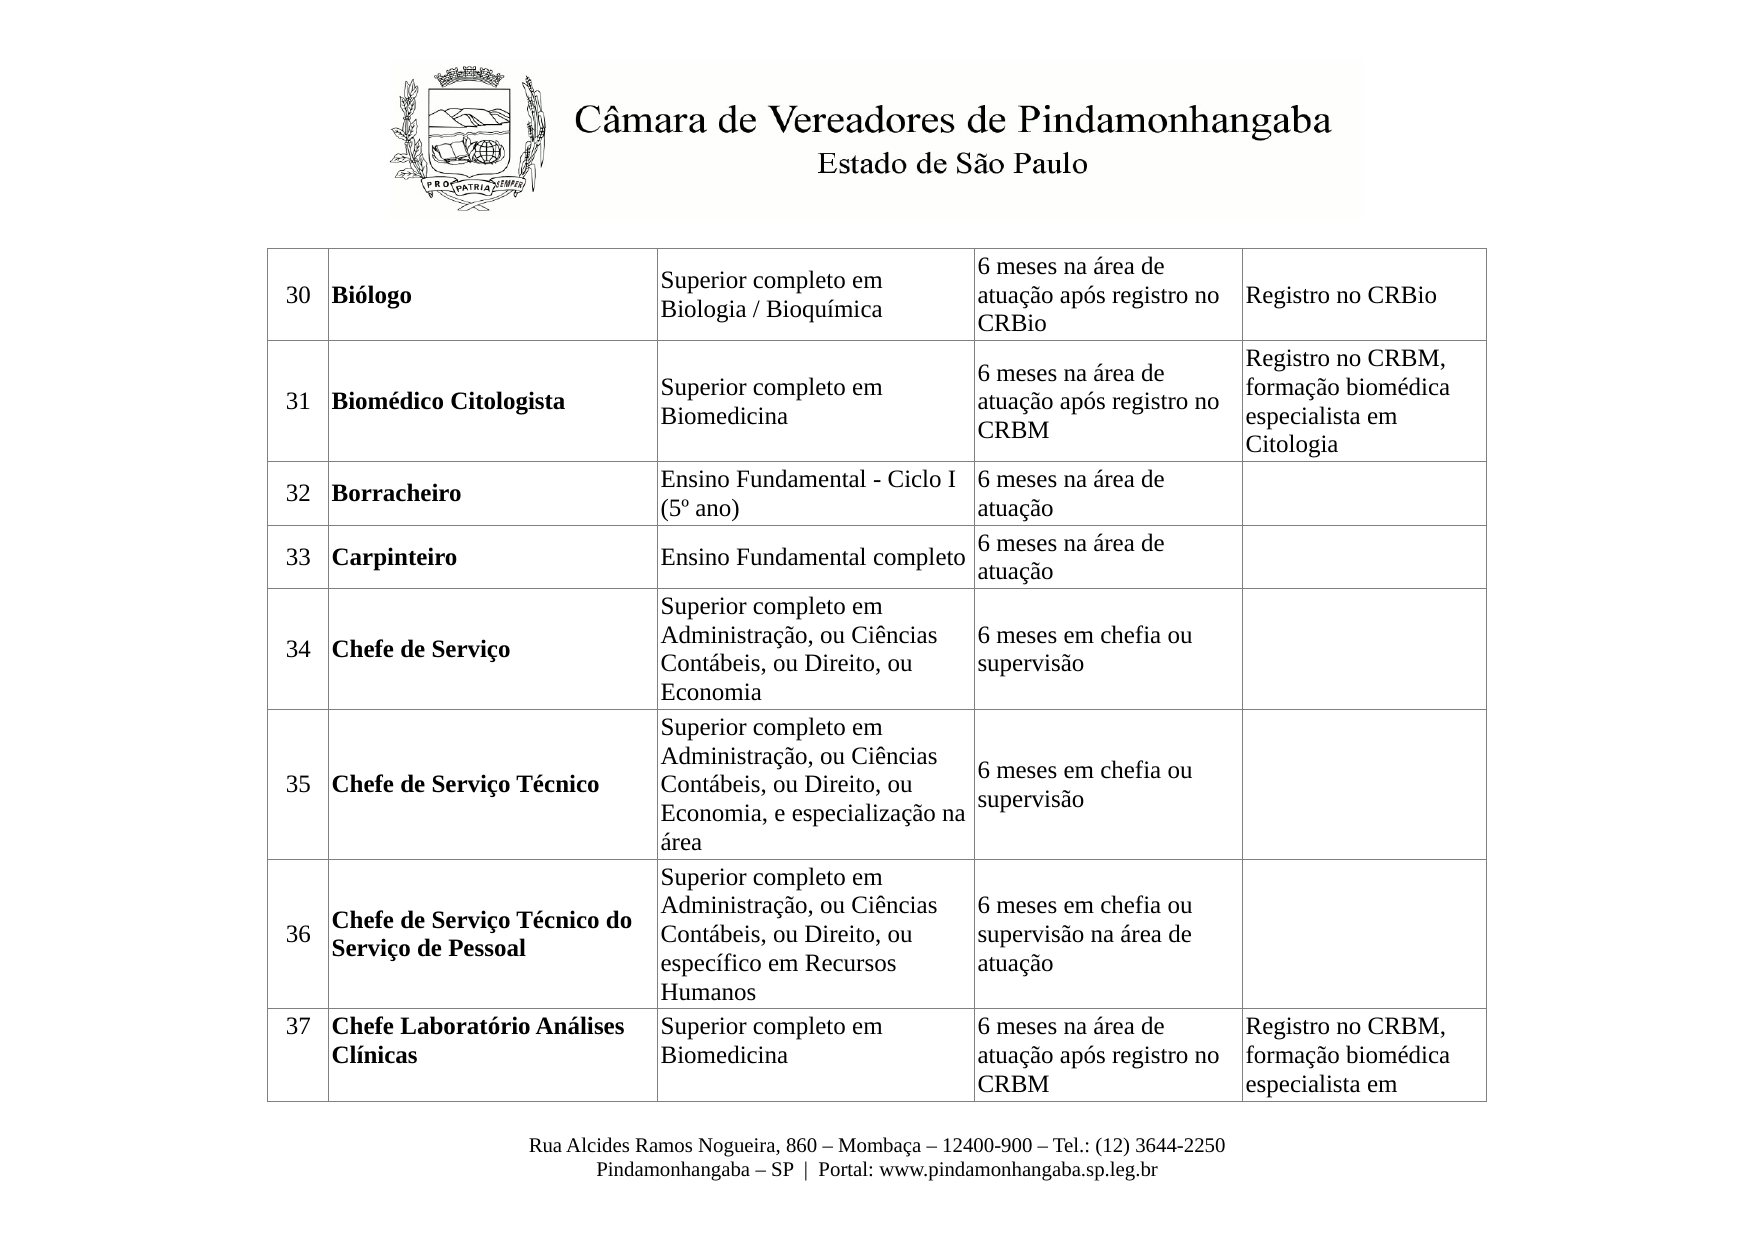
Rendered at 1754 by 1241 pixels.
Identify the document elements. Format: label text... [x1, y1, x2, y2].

table_cell Biomédico Citologista [329, 341, 657, 461]
picture [389, 59, 1365, 219]
table_cell [1243, 462, 1486, 524]
table_cell Biólogo [329, 249, 657, 340]
table_cell [1243, 860, 1486, 1008]
table_cell [1243, 589, 1486, 709]
table_cell Superior completo em Biomedicina [658, 1009, 974, 1101]
table_cell 34 [268, 589, 328, 709]
table_cell Chefe de Serviço Técnico [329, 710, 657, 859]
table_cell 6 meses em chefia ou supervisão na área de atuação [975, 860, 1242, 1008]
table_cell Borracheiro [329, 462, 657, 524]
table_cell Chefe Laboratório Análises Clínicas [329, 1009, 657, 1101]
table_cell Registro no CRBM, formação biomédica especialista em Citologia [1243, 341, 1486, 461]
table_cell Ensino Fundamental - Ciclo I (5º ano) [658, 462, 974, 524]
table_cell 35 [268, 710, 328, 859]
table_cell 6 meses na área de atuação [975, 526, 1242, 588]
table_cell Registro no CRBM, formação biomédica especialista em [1243, 1009, 1486, 1101]
table_cell 6 meses na área de atuação após registro no CRBio [975, 249, 1242, 340]
table_cell 6 meses em chefia ou supervisão [975, 589, 1242, 709]
table_cell 6 meses em chefia ou supervisão [975, 710, 1242, 859]
table_cell Superior completo em Biomedicina [658, 341, 974, 461]
table_cell 37 [268, 1009, 328, 1101]
table_cell [1243, 526, 1486, 588]
table_cell Ensino Fundamental completo [658, 526, 974, 588]
table_cell 36 [268, 860, 328, 1008]
table_cell 30 [268, 249, 328, 340]
table_cell Superior completo em Biologia / Bioquímica [658, 249, 974, 340]
table_cell Chefe de Serviço [329, 589, 657, 709]
table_cell Registro no CRBio [1243, 249, 1486, 340]
table_cell [1243, 710, 1486, 859]
table_cell 33 [268, 526, 328, 588]
table_cell 6 meses na área de atuação após registro no CRBM [975, 341, 1242, 461]
table_cell 31 [268, 341, 328, 461]
table_cell 6 meses na área de atuação após registro no CRBM [975, 1009, 1242, 1101]
table_cell Superior completo em Administração, ou Ciências Contábeis, ou Direito, ou específico em Recursos Humanos [658, 860, 974, 1008]
table_cell Carpinteiro [329, 526, 657, 588]
table_cell Chefe de Serviço Técnico do Serviço de Pessoal [329, 860, 657, 1008]
table_cell Superior completo em Administração, ou Ciências Contábeis, ou Direito, ou Economia [658, 589, 974, 709]
table_cell 6 meses na área de atuação [975, 462, 1242, 524]
table_cell 32 [268, 462, 328, 524]
table_cell Superior completo em Administração, ou Ciências Contábeis, ou Direito, ou Economia, e especialização na área [658, 710, 974, 859]
